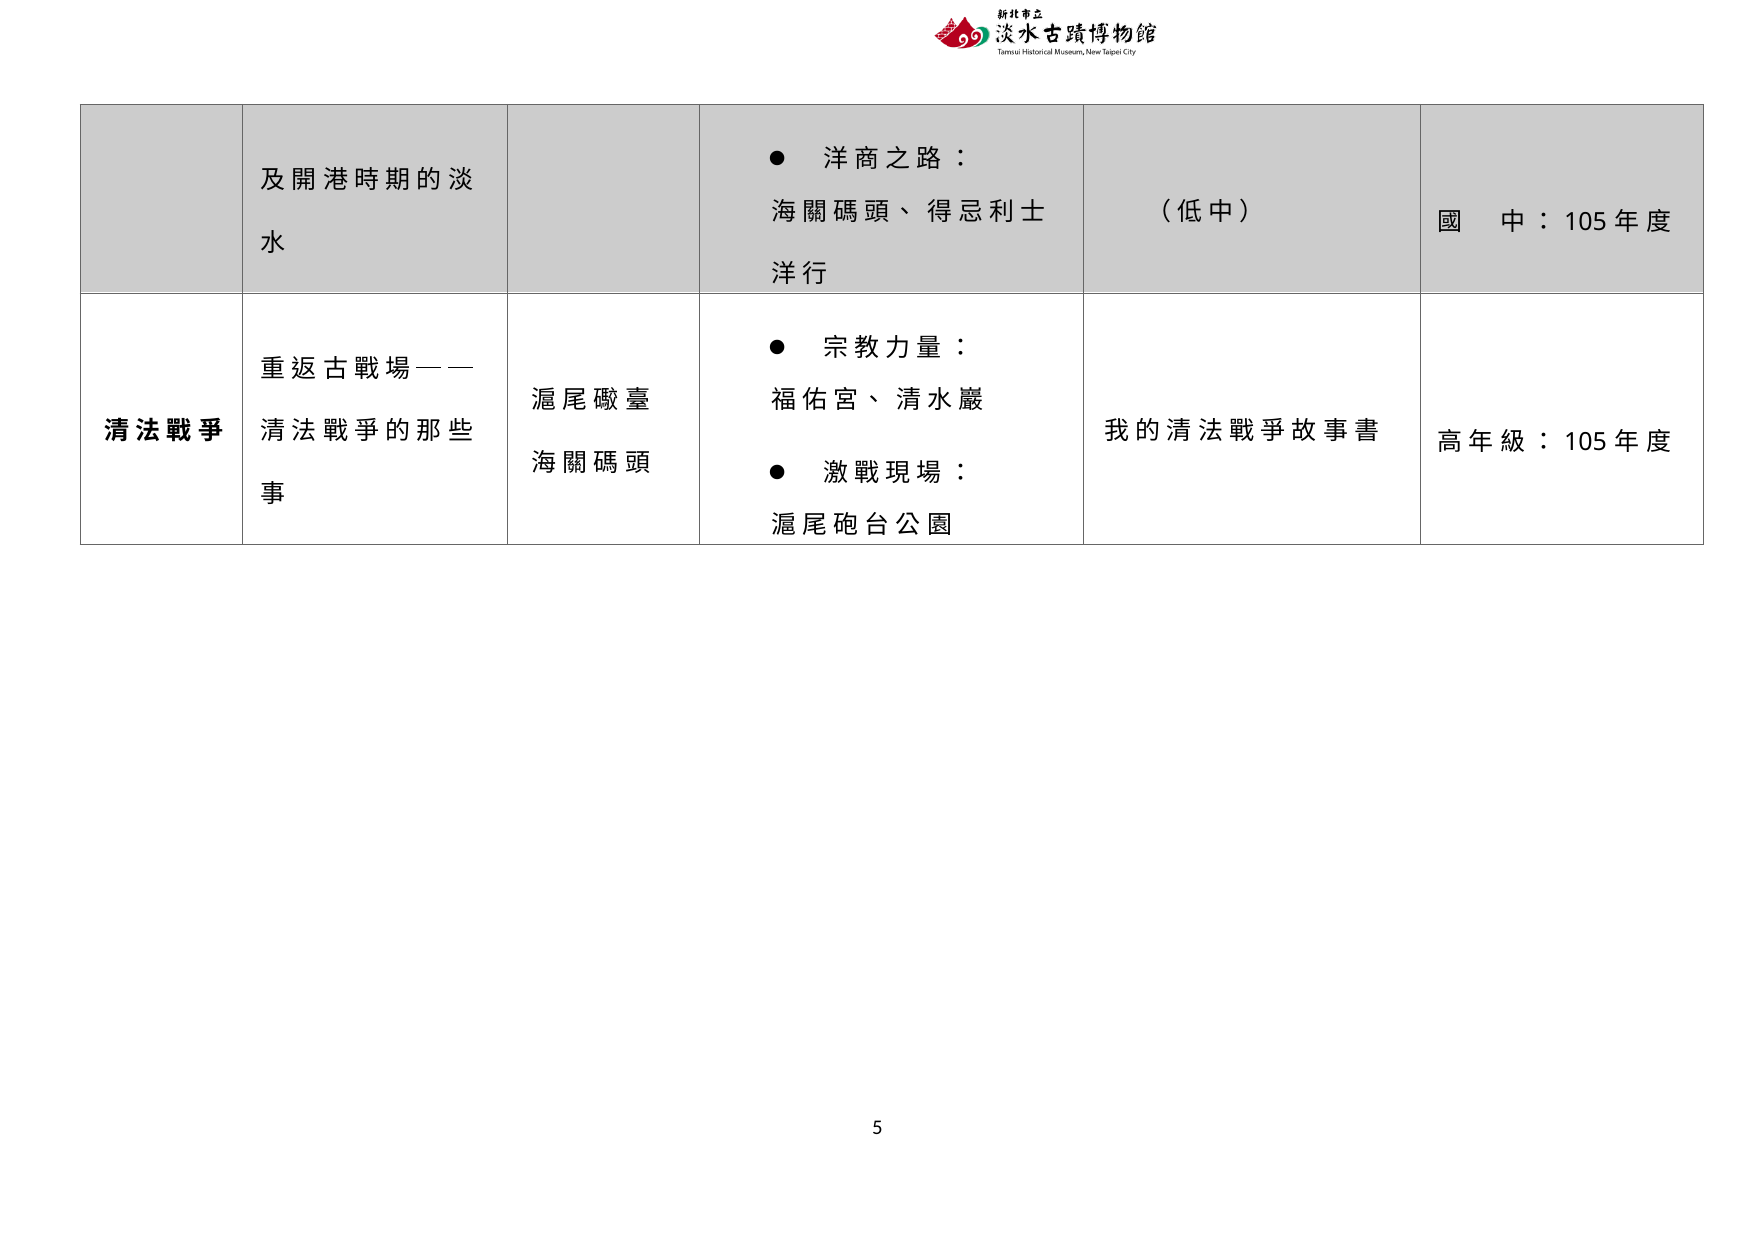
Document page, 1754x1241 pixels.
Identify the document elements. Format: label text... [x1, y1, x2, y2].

table_cell 清法戰爭 [81, 294, 242, 543]
table_cell 及開港時期的淡水 [243, 105, 507, 292]
table_cell 馬偕之路： 理學堂大書院、馬偕故居、滬尾偕醫館 洋商之路： 海關碼頭、得忌利士洋行 [700, 105, 1083, 292]
table_cell 重返古戰場── 清法戰爭的那些事 [243, 294, 507, 543]
table_cell （低中） [1084, 105, 1420, 292]
table_cell [508, 105, 699, 292]
table_cell 國 中：105年度 [1421, 105, 1703, 292]
table_cell 高年級：105年度 [1421, 294, 1703, 543]
table_cell 宗教力量： 福佑宮、清水巖 激戰現場： 滬尾砲台公園 [700, 294, 1083, 543]
table_cell 滬尾礮臺 海關碼頭 [508, 294, 699, 543]
table_cell [81, 105, 242, 292]
table_cell 我的清法戰爭故事書 [1084, 294, 1420, 543]
